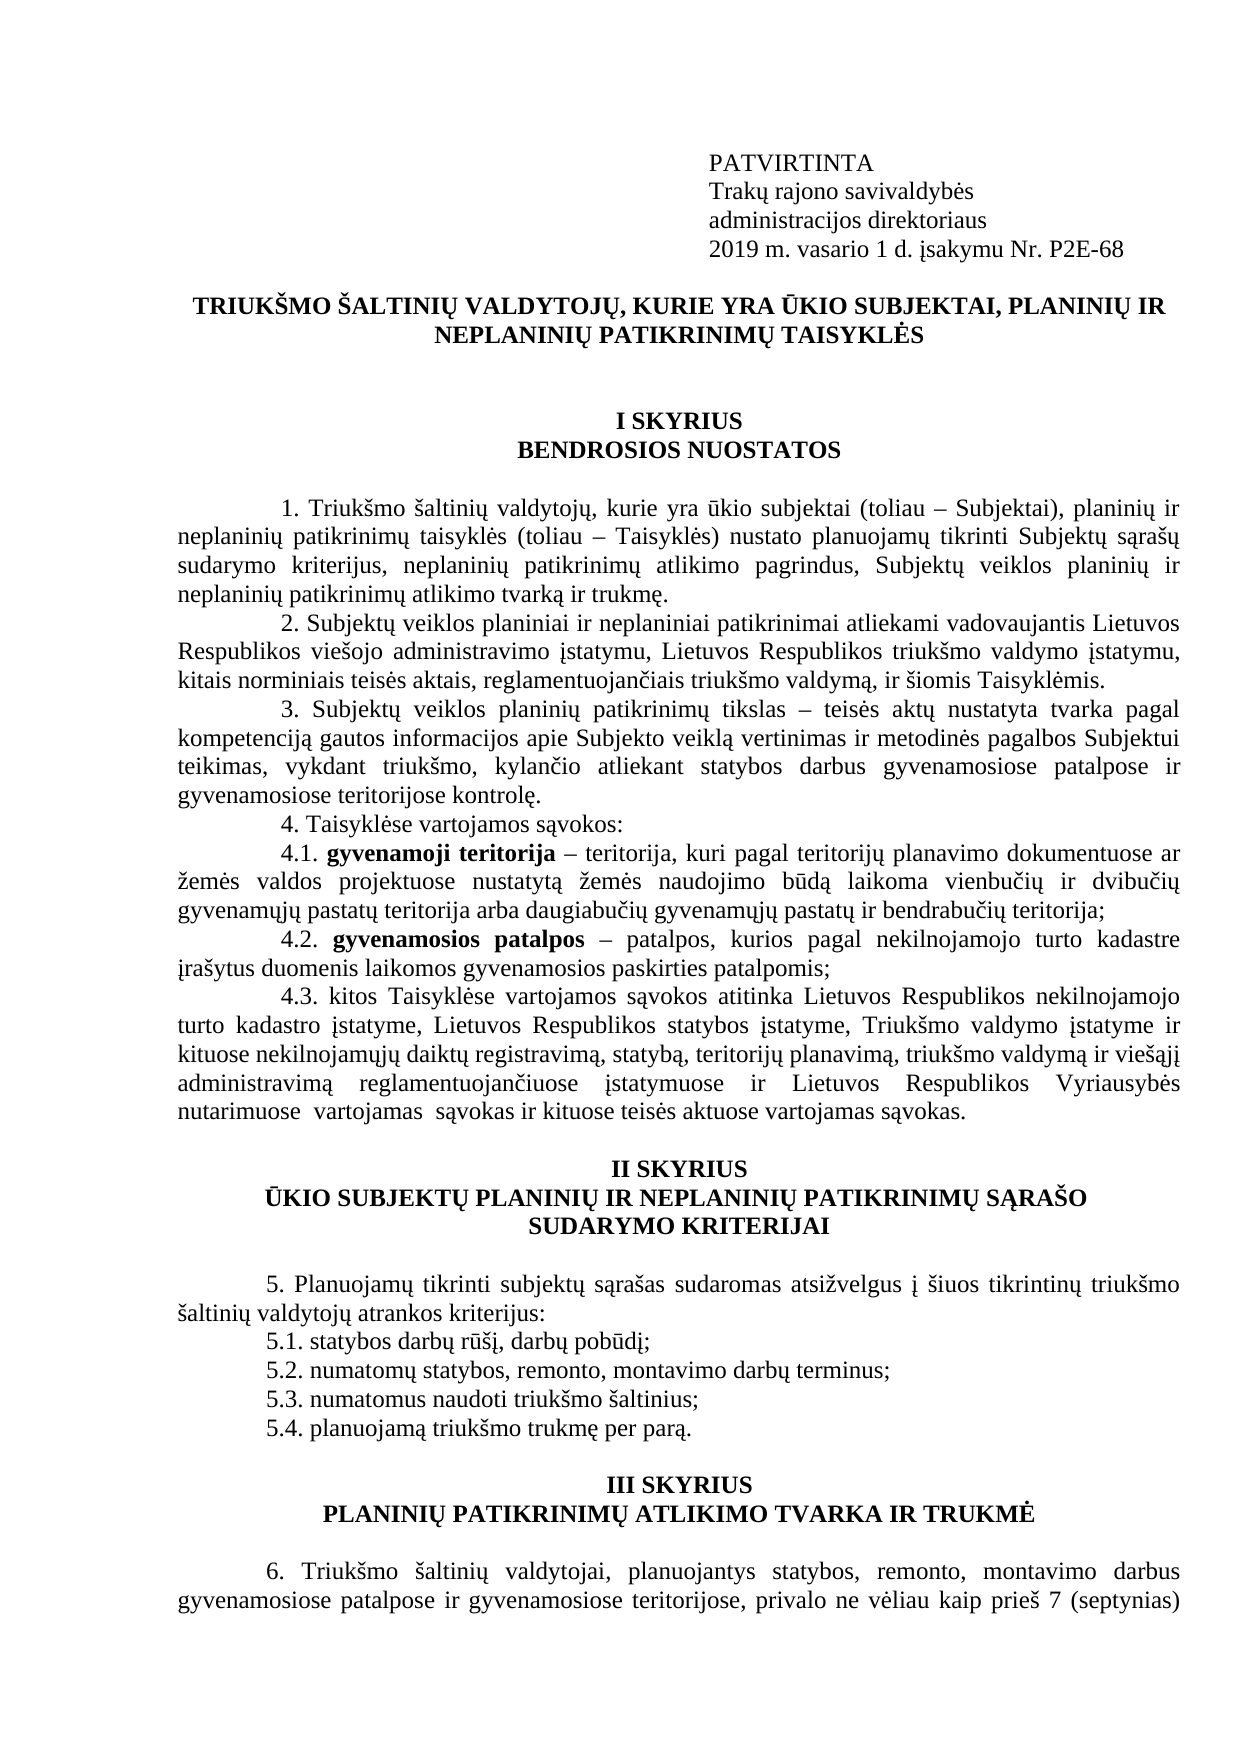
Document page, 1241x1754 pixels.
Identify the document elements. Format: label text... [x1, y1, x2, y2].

text 5. Planuojamų tikrinti subjektų sąrašas sudaromas atsižvelgus į šiuos tikrintinų triukšmo šaltinių valdytojų atrankos kriterijus: [177, 1269, 1181, 1326]
text 5.4. planuojamą triukšmo trukmę per parą. [177, 1413, 1181, 1441]
text PATVIRTINTA [177, 148, 1181, 176]
text administracijos direktoriaus [177, 205, 1181, 234]
text 3. Subjektų veiklos planinių patikrinimų tikslas – teisės aktų nustatyta tvarka pagal kompetenciją gautos informacijos apie Subjekto veiklą vertinimas ir metodinės pagalbos Subjektui teikimas, vykdant triukšmo, kylančio atliekant statybos darbus gyvenamosiose patalpose ir gyvenamosiose teritorijose kontrolę. [177, 694, 1181, 809]
text TRIUKŠMO ŠALTINIŲ VALDYTOJŲ, KURIE YRA ŪKIO SUBJEKTAI, PLANINIŲ IR NEPLANINIŲ PATIKRINIMŲ TAISYKLĖS [177, 291, 1181, 349]
text Trakų rajono savivaldybės [177, 176, 1181, 205]
text 4.3. kitos Taisyklėse vartojamos sąvokos atitinka Lietuvos Respublikos nekilnojamojo turto kadastro įstatyme, Lietuvos Respublikos statybos įstatyme, Triukšmo valdymo įstatyme ir kituose nekilnojamųjų daiktų registravimą, statybą, teritorijų planavimą, triukšmo valdymą ir viešąjį administravimą reglamentuojančiuose įstatymuose ir Lietuvos Respublikos Vyriausybės nutarimuose vartojamas sąvokas ir kituose teisės aktuose vartojamas sąvokas. [177, 981, 1181, 1125]
text 2. Subjektų veiklos planiniai ir neplaniniai patikrinimai atliekami vadovaujantis Lietuvos Respublikos viešojo administravimo įstatymu, Lietuvos Respublikos triukšmo valdymo įstatymu, kitais norminiais teisės aktais, reglamentuojančiais triukšmo valdymą, ir šiomis Taisyklėmis. [177, 608, 1181, 694]
text III SKYRIUS [177, 1470, 1181, 1499]
text 4. Taisyklėse vartojamos sąvokos: [177, 809, 1181, 838]
text ŪKIO SUBJEKTŲ PLANINIŲ IR NEPLANINIŲ PATIKRINIMŲ SĄRAŠO [177, 1183, 1181, 1211]
text SUDARYMO KRITERIJAI [177, 1211, 1181, 1240]
text 1. Triukšmo šaltinių valdytojų, kurie yra ūkio subjektai (toliau – Subjektai), planinių ir neplaninių patikrinimų taisyklės (toliau – Taisyklės) nustato planuojamų tikrinti Subjektų sąrašų sudarymo kriterijus, neplaninių patikrinimų atlikimo pagrindus, Subjektų veiklos planinių ir neplaninių patikrinimų atlikimo tvarką ir trukmę. [177, 493, 1181, 608]
text 4.1. gyvenamoji teritorija – teritorija, kuri pagal teritorijų planavimo dokumentuose ar žemės valdos projektuose nustatytą žemės naudojimo būdą laikoma vienbučių ir dvibučių gyvenamųjų pastatų teritorija arba daugiabučių gyvenamųjų pastatų ir bendrabučių teritorija; [177, 838, 1181, 924]
text 5.1. statybos darbų rūšį, darbų pobūdį; [177, 1326, 1181, 1355]
text 5.2. numatomų statybos, remonto, montavimo darbų terminus; [177, 1355, 1181, 1384]
text 2019 m. vasario 1 d. įsakymu Nr. P2E-68 [177, 234, 1181, 263]
text 5.3. numatomus naudoti triukšmo šaltinius; [177, 1384, 1181, 1413]
text BENDROSIOS NUOSTATOS [177, 435, 1181, 464]
text 6. Triukšmo šaltinių valdytojai, planuojantys statybos, remonto, montavimo darbus gyvenamosiose patalpose ir gyvenamosiose teritorijose, privalo ne vėliau kaip prieš 7 (septynias) [177, 1556, 1181, 1614]
text PLANINIŲ PATIKRINIMŲ ATLIKIMO TVARKA IR TRUKMĖ [177, 1499, 1181, 1528]
text II SKYRIUS [177, 1154, 1181, 1183]
text 4.2. gyvenamosios patalpos – patalpos, kurios pagal nekilnojamojo turto kadastre įrašytus duomenis laikomos gyvenamosios paskirties patalpomis; [177, 924, 1181, 981]
text I SKYRIUS [177, 406, 1181, 435]
